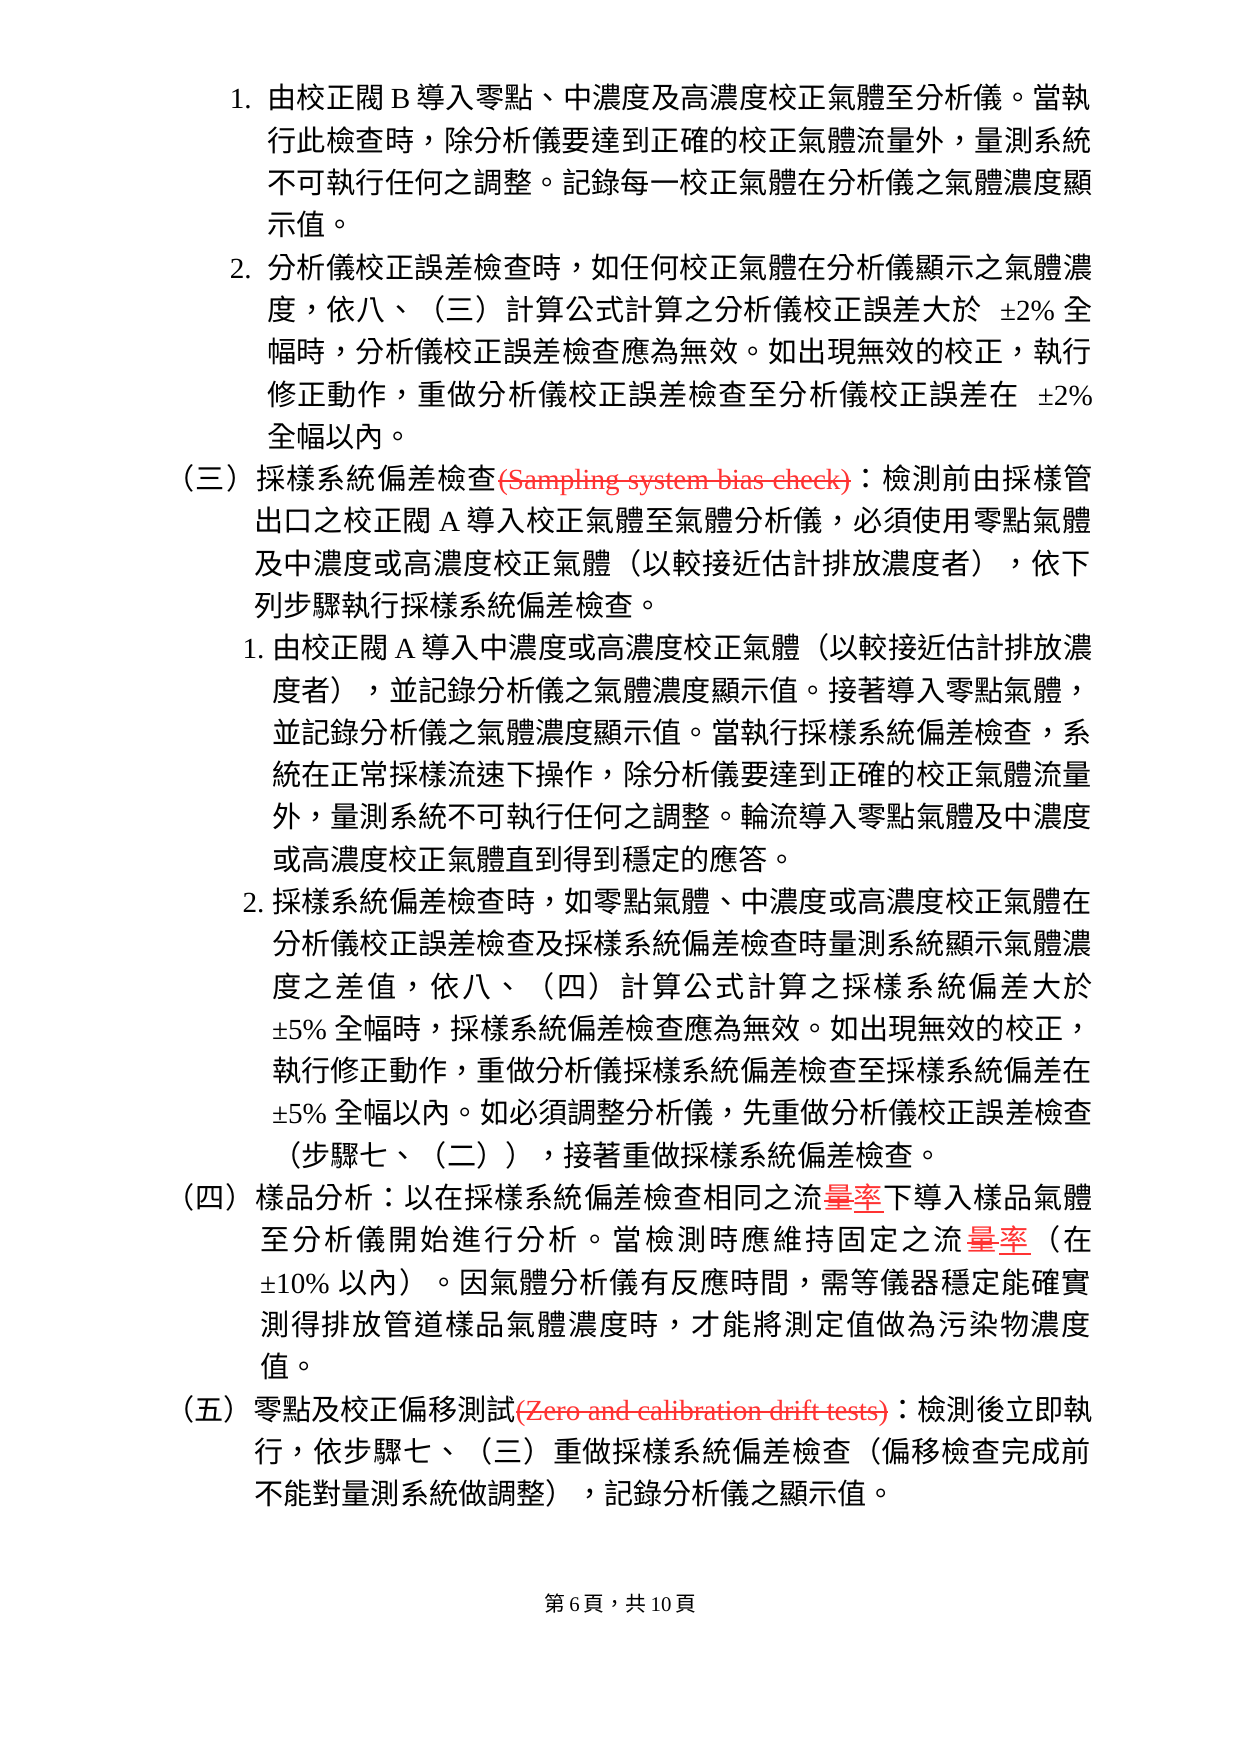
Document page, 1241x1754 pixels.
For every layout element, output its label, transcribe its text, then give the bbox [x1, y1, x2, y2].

list （五）零點及校正偏移測試(Zero and calibration drift tests)：檢測後立即執行，依步驟七、（三）重做採樣系統偏差檢查（偏移檢查完成前不能對量測系統做調整），記錄分析儀之顯示值。 [165, 1386, 1092, 1513]
list （三）採樣系統偏差檢查(Sampling system bias check)：檢測前由採樣管出口之校正閥A導入校正氣體至氣體分析儀，必須使用零點氣體及中濃度或高濃度校正氣體（以較接近估計排放濃度者），依下列步驟執行採樣系統偏差檢查。 [165, 456, 1092, 625]
list （四）樣品分析：以在採樣系統偏差檢查相同之流量率下導入樣品氣體至分析儀開始進行分析。當檢測時應維持固定之流量率（在 ±10% 以內）。因氣體分析儀有反應時間，需等儀器穩定能確實測得排放管道樣品氣體濃度時，才能將測定值做為污染物濃度值。 [165, 1174, 1092, 1386]
list 由校正閥A導入中濃度或高濃度校正氣體（以較接近估計排放濃度者），並記錄分析儀之氣體濃度顯示值。接著導入零點氣體，並記錄分析儀之氣體濃度顯示值。當執行採樣系統偏差檢查，系統在正常採樣流速下操作，除分析儀要達到正確的校正氣體流量外，量測系統不可執行任何之調整。輪流導入零點氣體及中濃度或高濃度校正氣體直到得到穩定的應答。 [242, 625, 1092, 878]
list 採樣系統偏差檢查時，如零點氣體、中濃度或高濃度校正氣體在分析儀校正誤差檢查及採樣系統偏差檢查時量測系統顯示氣體濃度之差值，依八、（四）計算公式計算之採樣系統偏差大於 ±5% 全幅時，採樣系統偏差檢查應為無效。如出現無效的校正，執行修正動作，重做分析儀採樣系統偏差檢查至採樣系統偏差在 ±5% 全幅以內。如必須調整分析儀，先重做分析儀校正誤差檢查（步驟七、（二）），接著重做採樣系統偏差檢查。 [242, 878, 1092, 1174]
list 分析儀校正誤差檢查時，如任何校正氣體在分析儀顯示之氣體濃度，依八、（三）計算公式計算之分析儀校正誤差大於 ±2% 全幅時，分析儀校正誤差檢查應為無效。如出現無效的校正，執行修正動作，重做分析儀校正誤差檢查至分析儀校正誤差在 ±2% 全幅以內。 [229, 244, 1092, 456]
list 由校正閥B導入零點、中濃度及高濃度校正氣體至分析儀。當執行此檢查時，除分析儀要達到正確的校正氣體流量外，量測系統不可執行任何之調整。記錄每一校正氣體在分析儀之氣體濃度顯示值。 [229, 75, 1092, 244]
